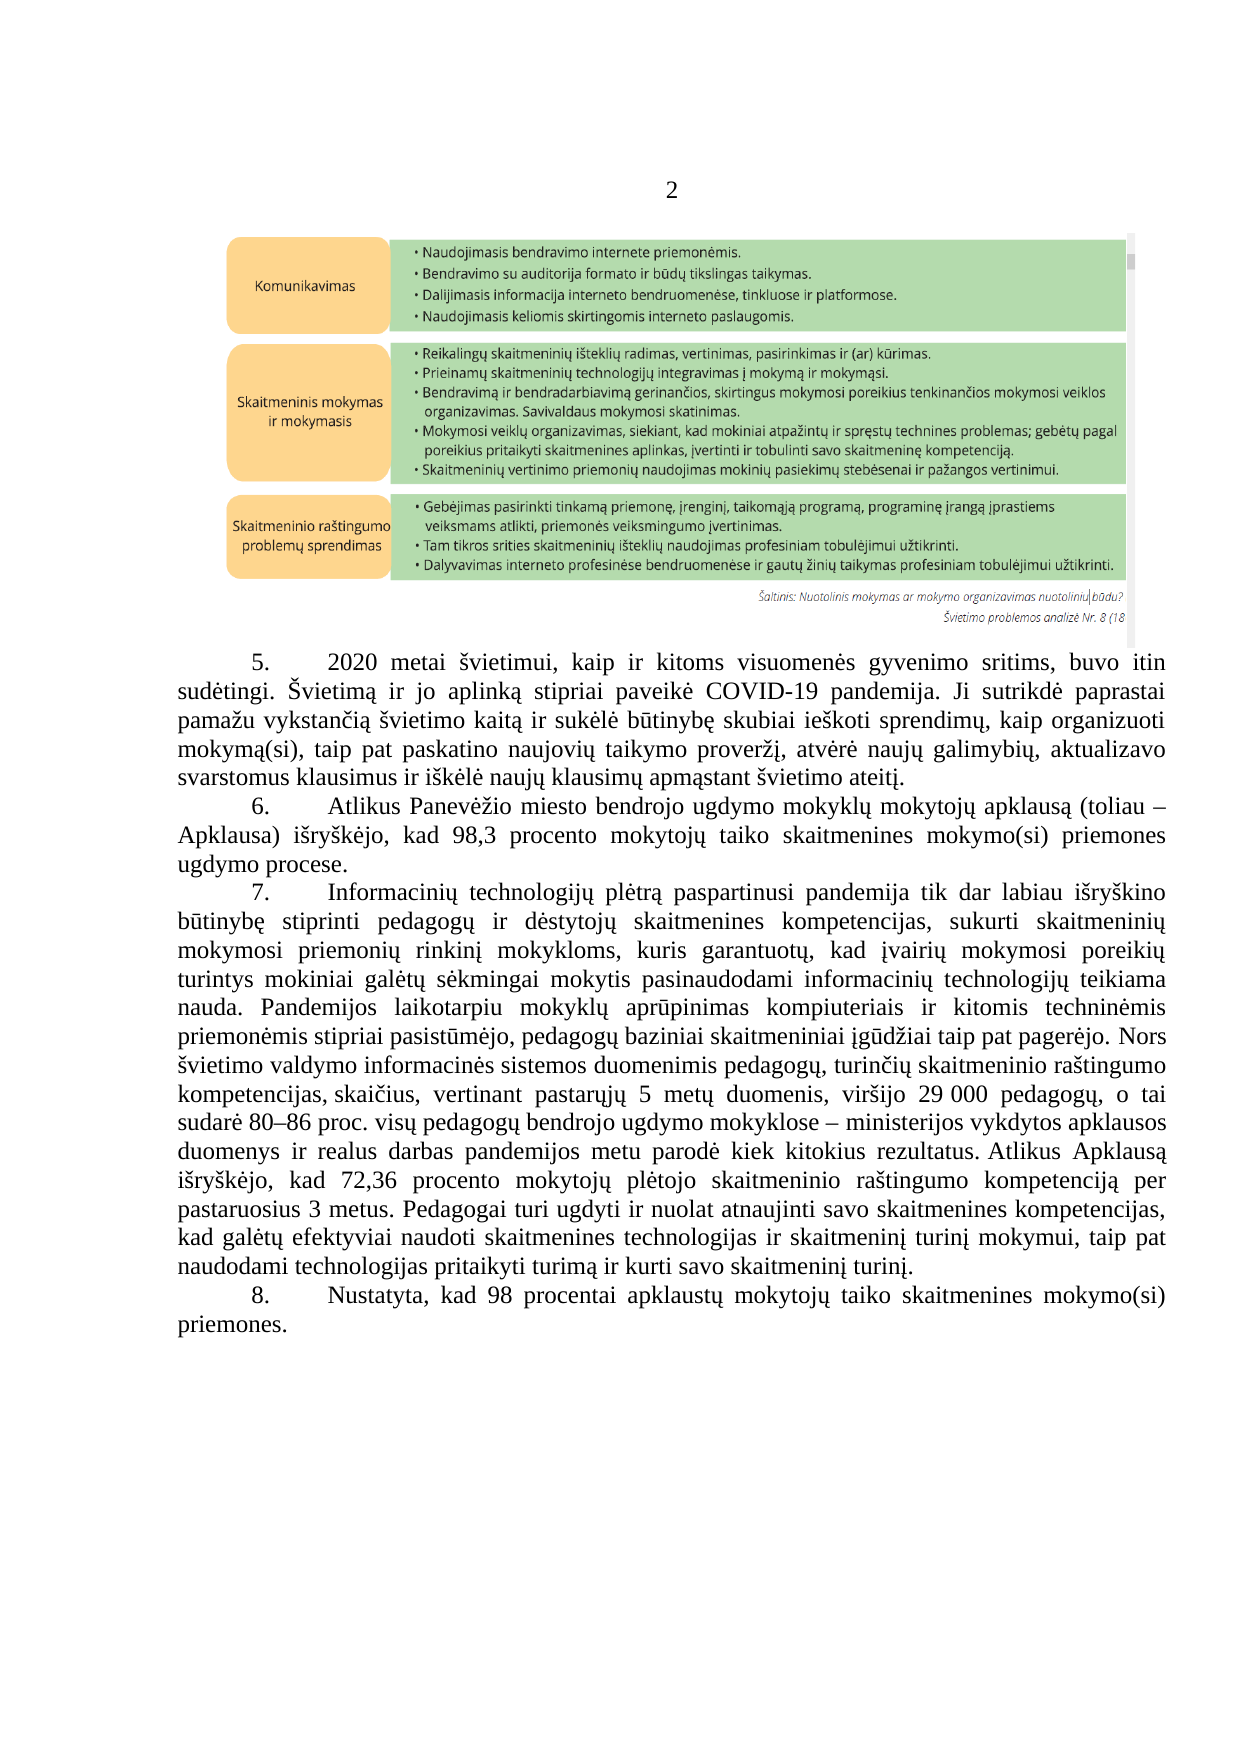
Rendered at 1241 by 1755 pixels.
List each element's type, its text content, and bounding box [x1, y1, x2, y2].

text 7. Informacinių technologijų plėtrą paspartinusi pandemija tik dar labiau išryškino būtinybę stiprinti pedagogų ir dėstytojų skaitmenines kompetencijas, sukurti skaitmeninių mokymosi priemonių rinkinį mokykloms, kuris garantuotų, kad įvairių mokymosi poreikių turintys mokiniai galėtų sėkmingai mokytis pasinaudodami informacinių technologijų teikiama nauda. Pandemijos laikotarpiu mokyklų aprūpinimas kompiuteriais ir kitomis techninėmis priemonėmis stipriai pasistūmėjo, pedagogų baziniai skaitmeniniai įgūdžiai taip pat pagerėjo. Nors švietimo valdymo informacinės sistemos duomenimis pedagogų, turinčių skaitmeninio raštingumo kompetencijas, skaičius, vertinant pastarųjų 5 metų duomenis, viršijo 29 000 pedagogų, o tai sudarė 80–86 proc. visų pedagogų bendrojo ugdymo mokyklose – ministerijos vykdytos apklausos duomenys ir realus darbas pandemijos metu parodė kiek kitokius rezultatus. Atlikus Apklausą išryškėjo, kad 72,36 procento mokytojų plėtojo skaitmeninio raštingumo kompetenciją per pastaruosius 3 metus. Pedagogai turi ugdyti ir nuolat atnaujinti savo skaitmenines kompetencijas, kad galėtų efektyviai naudoti skaitmenines technologijas ir skaitmeninį turinį mokymui, taip pat naudodami technologijas pritaikyti turimą ir kurti savo skaitmeninį turinį. [177, 877, 1167, 1280]
text 5. 2020 metai švietimui, kaip ir kitoms visuomenės gyvenimo sritims, buvo itin sudėtingi. Švietimą ir jo aplinką stipriai paveikė COVID-19 pandemija. Ji sutrikdė paprastai pamažu vykstančią švietimo kaitą ir sukėlė būtinybę skubiai ieškoti sprendimų, kaip organizuoti mokymą(si), taip pat paskatino naujovių taikymo proveržį, atvėrė naujų galimybių, aktualizavo svarstomus klausimus ir iškėlė naujų klausimų apmąstant švietimo ateitį. [177, 647, 1167, 791]
text 8. Nustatyta, kad 98 procentai apklaustų mokytojų taiko skaitmenines mokymo(si) priemones. [177, 1280, 1167, 1337]
text 6. Atlikus Panevėžio miesto bendrojo ugdymo mokyklų mokytojų apklausą (toliau – Apklausa) išryškėjo, kad 98,3 procento mokytojų taiko skaitmenines mokymo(si) priemones ugdymo procese. [177, 791, 1167, 877]
